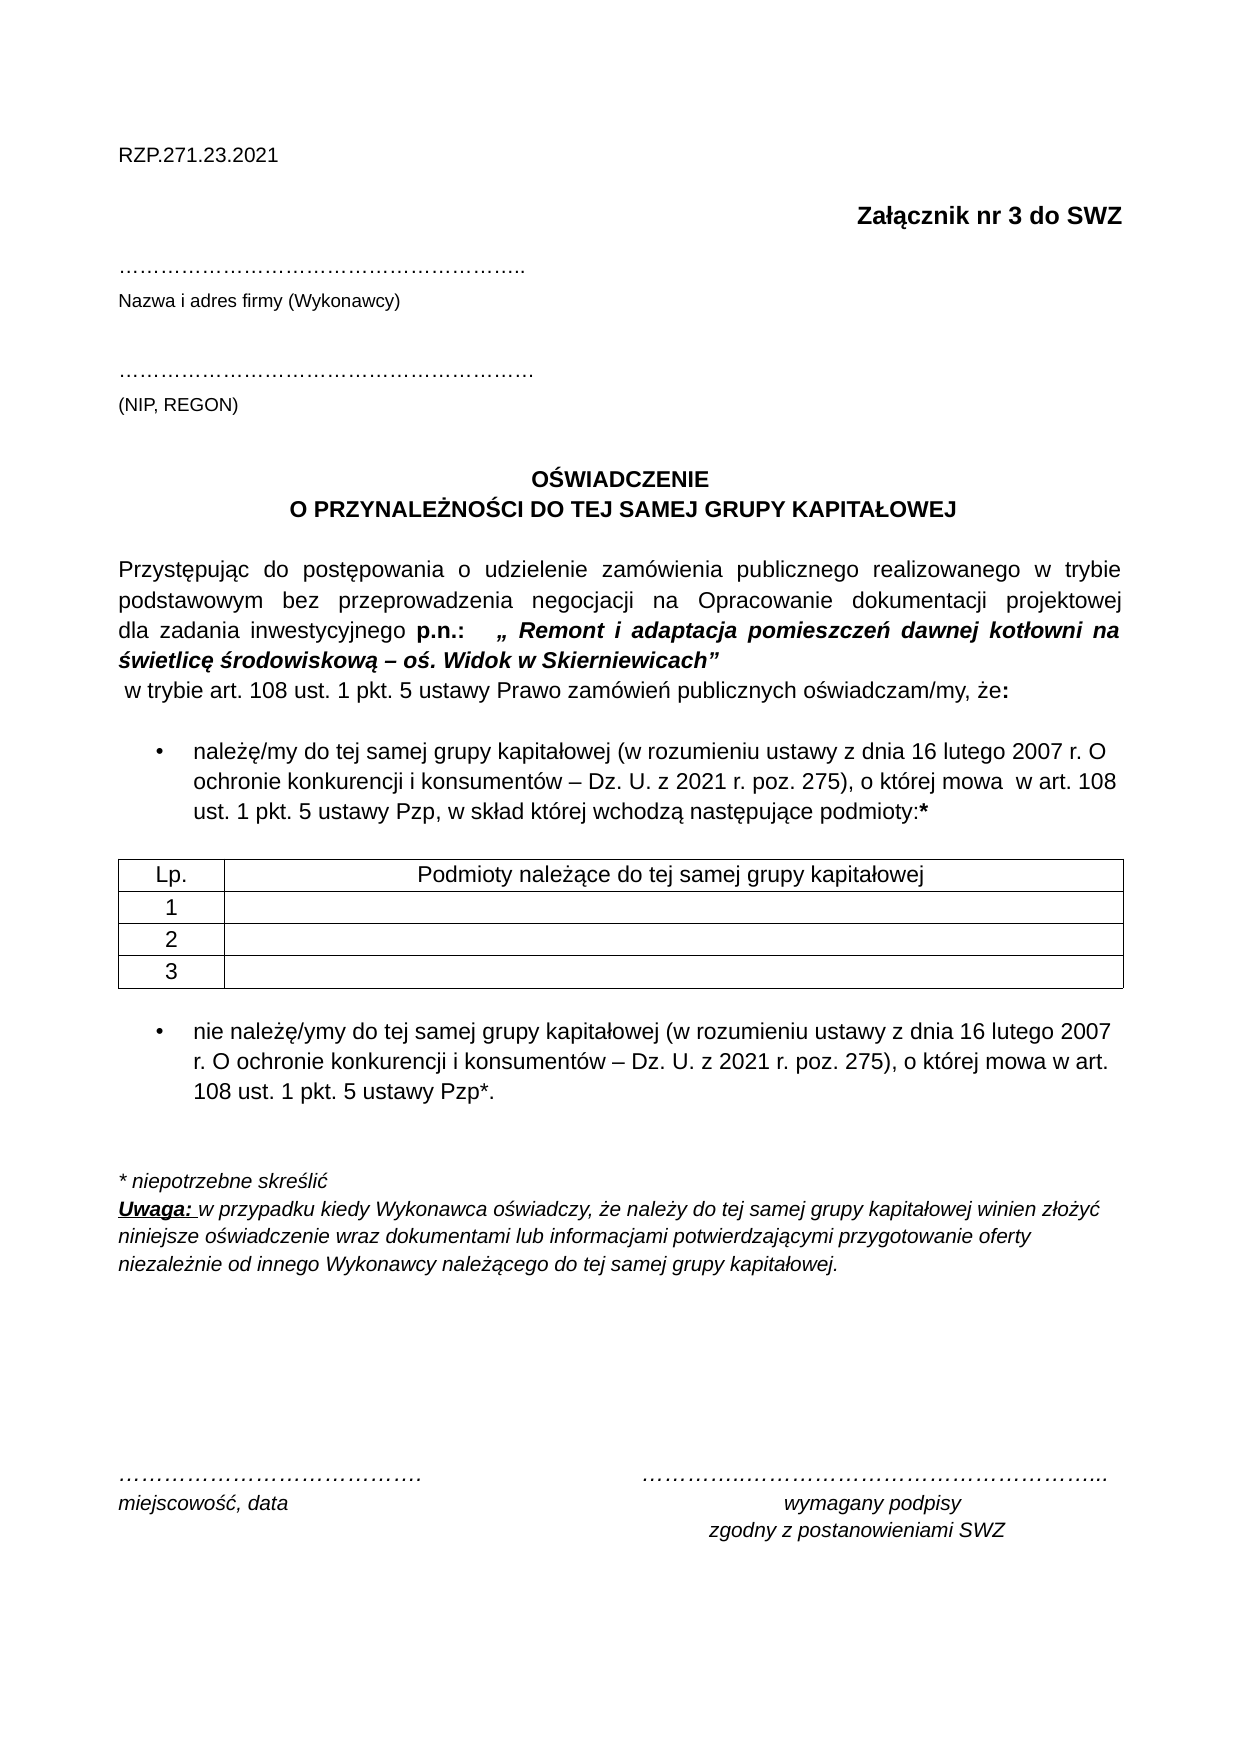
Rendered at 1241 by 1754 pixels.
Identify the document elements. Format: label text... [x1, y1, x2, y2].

table_cell [225, 956, 1123, 988]
table_header Lp. [119, 860, 224, 891]
text w trybie art. 108 ust. 1 pkt. 5 ustawy Prawo zamówień publicznych oświadczam/my, że: [118, 677, 1122, 703]
text ………………………………………………….. [118, 254, 1122, 278]
text zgodny z postanowieniami SWZ [118, 1518, 1122, 1542]
table_cell 2 [119, 924, 224, 955]
text Nazwa i adres firmy (Wykonawcy) [118, 290, 1122, 311]
list nie należę/ymy do tej samej grupy kapitałowej (w rozumieniu ustawy z dnia 16 lutego 2007 r. O ochronie konkurencji i konsumentów – Dz. U. z 2021 r. poz. 275), o której mowa w art. 108 ust. 1 pkt. 5 ustawy Pzp*. [156, 1018, 1122, 1105]
table_header Podmioty należące do tej samej grupy kapitałowej [225, 860, 1123, 891]
text (NIP, REGON) [118, 394, 1122, 416]
table_cell [225, 892, 1123, 923]
text miejscowość, data wymagany podpisy [118, 1490, 1122, 1514]
text * niepotrzebne skreślić [118, 1169, 1122, 1193]
text Uwaga: w przypadku kiedy Wykonawca oświadczy, że należy do tej samej grupy kapitałowej winien złożyć niniejsze oświadczenie wraz dokumentami lub informacjami potwierdzającymi przygotowanie oferty niezależnie od innego Wykonawcy należącego do tej samej grupy kapitałowej. [118, 1196, 1122, 1275]
table_cell 1 [119, 892, 224, 923]
table_cell [225, 924, 1123, 955]
list należę/my do tej samej grupy kapitałowej (w rozumieniu ustawy z dnia 16 lutego 2007 r. O ochronie konkurencji i konsumentów – Dz. U. z 2021 r. poz. 275), o której mowa w art. 108 ust. 1 pkt. 5 ustawy Pzp, w skład której wchodzą następujące podmioty:* [156, 738, 1122, 824]
text Przystępując do postępowania o udzielenie zamówienia publicznego realizowanego w trybie podstawowym bez przeprowadzenia negocjacji na Opracowanie dokumentacji projektowej dla zadania inwestycyjnego p.n.: „ Remont i adaptacja pomieszczeń dawnej kotłowni na świetlicę środowiskową – oś. Widok w Skierniewicach” [118, 556, 1122, 673]
text …………………………………………………… [118, 358, 1122, 382]
table_cell 3 [119, 956, 224, 988]
subtitle Załącznik nr 3 do SWZ [118, 201, 1122, 230]
text OŚWIADCZENIE O PRZYNALEŻNOŚCI DO TEJ SAMEJ GRUPY KAPITAŁOWEJ [118, 466, 1122, 522]
text …………………………………. …………..………………………………………... [118, 1460, 1122, 1487]
text RZP.271.23.2021 [118, 143, 1122, 167]
